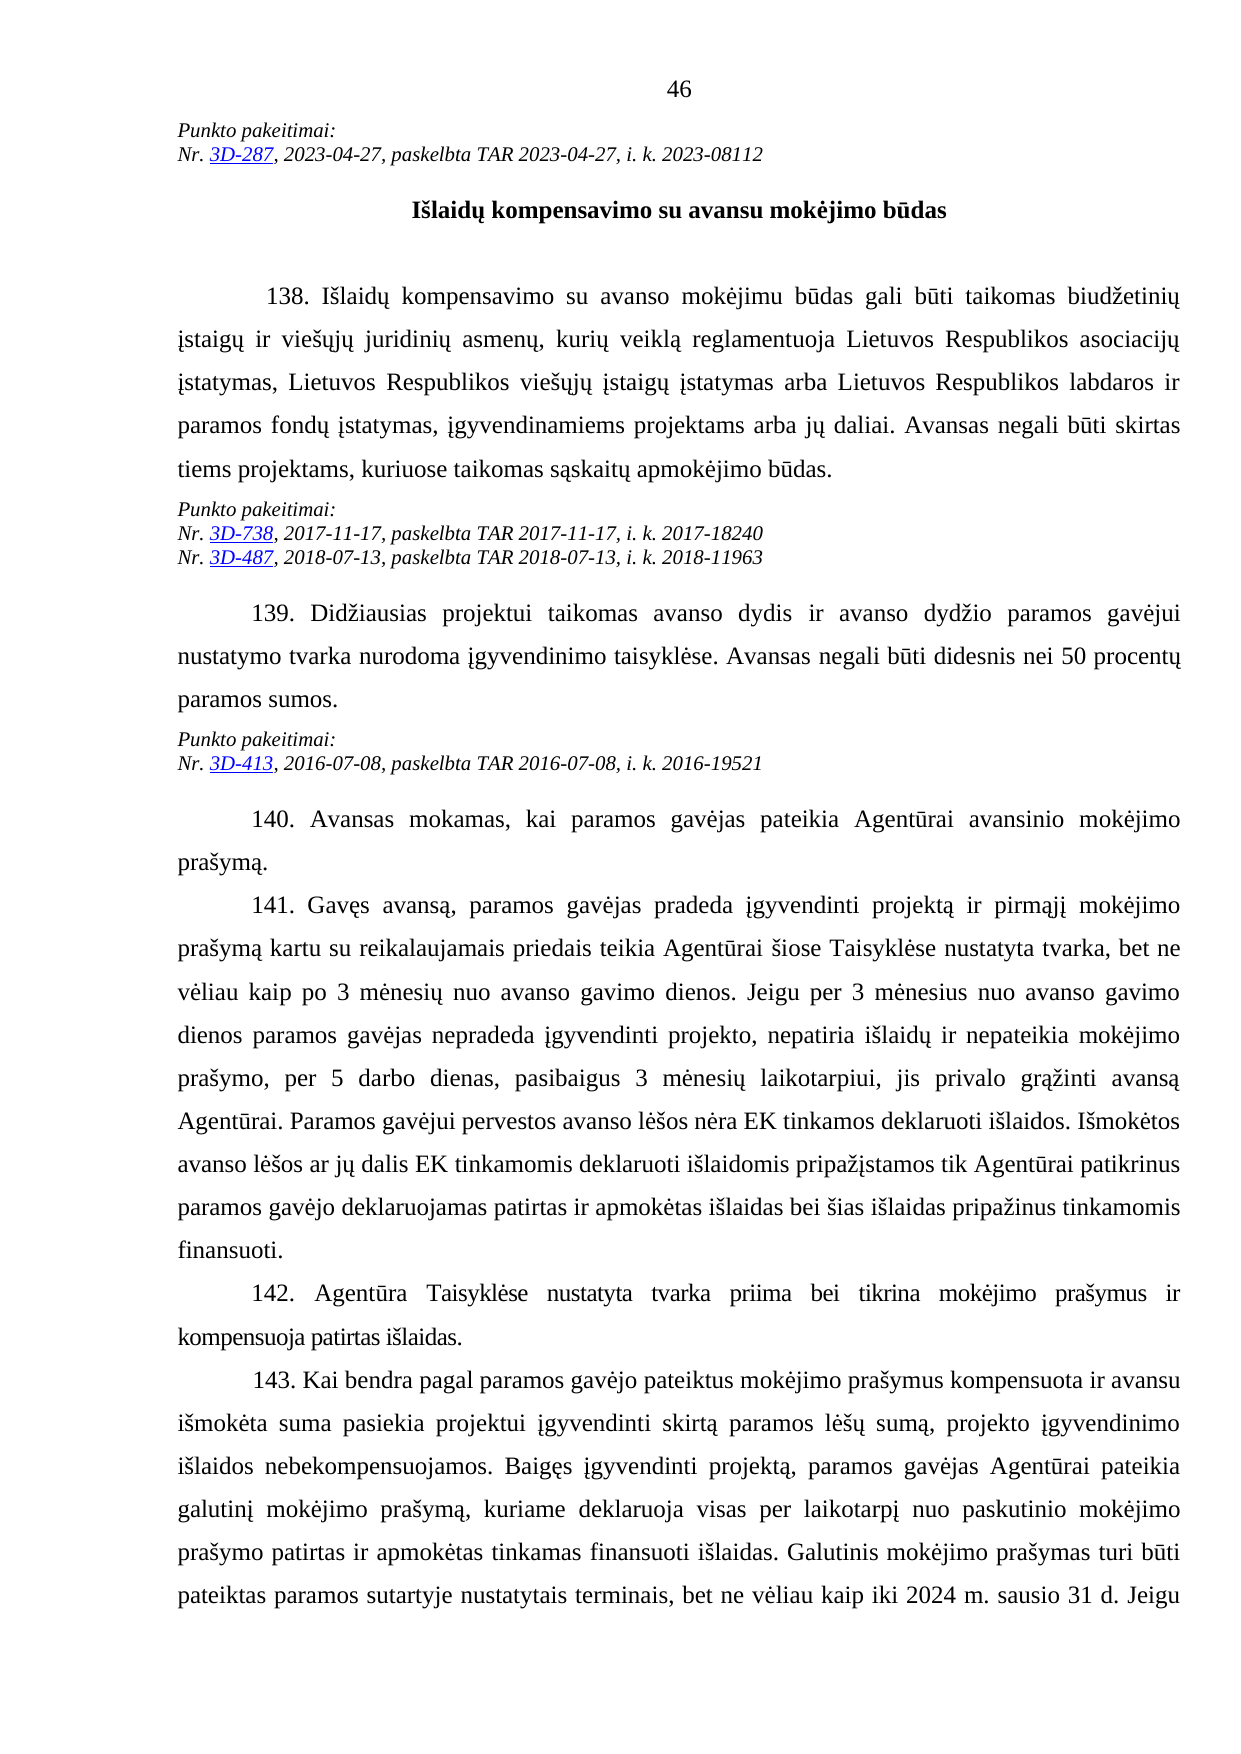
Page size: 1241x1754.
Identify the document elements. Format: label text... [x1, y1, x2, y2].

text Punkto pakeitimai: [177, 497, 1181, 521]
text 138. Išlaidų kompensavimo su avanso mokėjimu būdas gali būti taikomas biudžetinių įstaigų ir viešųjų juridinių asmenų, kurių veiklą reglamentuoja Lietuvos Respublikos asociacijų įstatymas, Lietuvos Respublikos viešųjų įstaigų įstatymas arba Lietuvos Respublikos labdaros ir paramos fondų įstatymas, įgyvendinamiems projektams arba jų daliai. Avansas negali būti skirtas tiems projektams, kuriuose taikomas sąskaitų apmokėjimo būdas. [177, 281, 1181, 482]
text Nr. 3D-413, 2016-07-08, paskelbta TAR 2016-07-08, i. k. 2016-19521 [177, 751, 1181, 775]
text 141. Gavęs avansą, paramos gavėjas pradeda įgyvendinti projektą ir pirmąjį mokėjimo prašymą kartu su reikalaujamais priedais teikia Agentūrai šiose Taisyklėse nustatyta tvarka, bet ne vėliau kaip po 3 mėnesių nuo avanso gavimo dienos. Jeigu per 3 mėnesius nuo avanso gavimo dienos paramos gavėjas nepradeda įgyvendinti projekto, nepatiria išlaidų ir nepateikia mokėjimo prašymo, per 5 darbo dienas, pasibaigus 3 mėnesių laikotarpiui, jis privalo grąžinti avansą Agentūrai. Paramos gavėjui pervestos avanso lėšos nėra EK tinkamos deklaruoti išlaidos. Išmokėtos avanso lėšos ar jų dalis EK tinkamomis deklaruoti išlaidomis pripažįstamos tik Agentūrai patikrinus paramos gavėjo deklaruojamas patirtas ir apmokėtas išlaidas bei šias išlaidas pripažinus tinkamomis finansuoti. [177, 890, 1181, 1264]
text Nr. 3D-487, 2018-07-13, paskelbta TAR 2018-07-13, i. k. 2018-11963 [177, 545, 1181, 569]
text 143. Kai bendra pagal paramos gavėjo pateiktus mokėjimo prašymus kompensuota ir avansu išmokėta suma pasiekia projektui įgyvendinti skirtą paramos lėšų sumą, projekto įgyvendinimo išlaidos nebekompensuojamos. Baigęs įgyvendinti projektą, paramos gavėjas Agentūrai pateikia galutinį mokėjimo prašymą, kuriame deklaruoja visas per laikotarpį nuo paskutinio mokėjimo prašymo patirtas ir apmokėtas tinkamas finansuoti išlaidas. Galutinis mokėjimo prašymas turi būti pateiktas paramos sutartyje nustatytais terminais, bet ne vėliau kaip iki 2024 m. sausio 31 d. Jeigu [177, 1365, 1181, 1609]
text 142. Agentūra Taisyklėse nustatyta tvarka priima bei tikrina mokėjimo prašymus ir kompensuoja patirtas išlaidas. [177, 1278, 1181, 1350]
text Išlaidų kompensavimo su avansu mokėjimo būdas [177, 195, 1181, 224]
text Punkto pakeitimai: [177, 118, 1181, 142]
text Punkto pakeitimai: [177, 727, 1181, 751]
text 140. Avansas mokamas, kai paramos gavėjas pateikia Agentūrai avansinio mokėjimo prašymą. [177, 804, 1181, 876]
text 139. Didžiausias projektui taikomas avanso dydis ir avanso dydžio paramos gavėjui nustatymo tvarka nurodoma įgyvendinimo taisyklėse. Avansas negali būti didesnis nei 50 procentų paramos sumos. [177, 598, 1181, 713]
text Nr. 3D-287, 2023-04-27, paskelbta TAR 2023-04-27, i. k. 2023-08112 [177, 142, 1181, 166]
text Nr. 3D-738, 2017-11-17, paskelbta TAR 2017-11-17, i. k. 2017-18240 [177, 521, 1181, 545]
